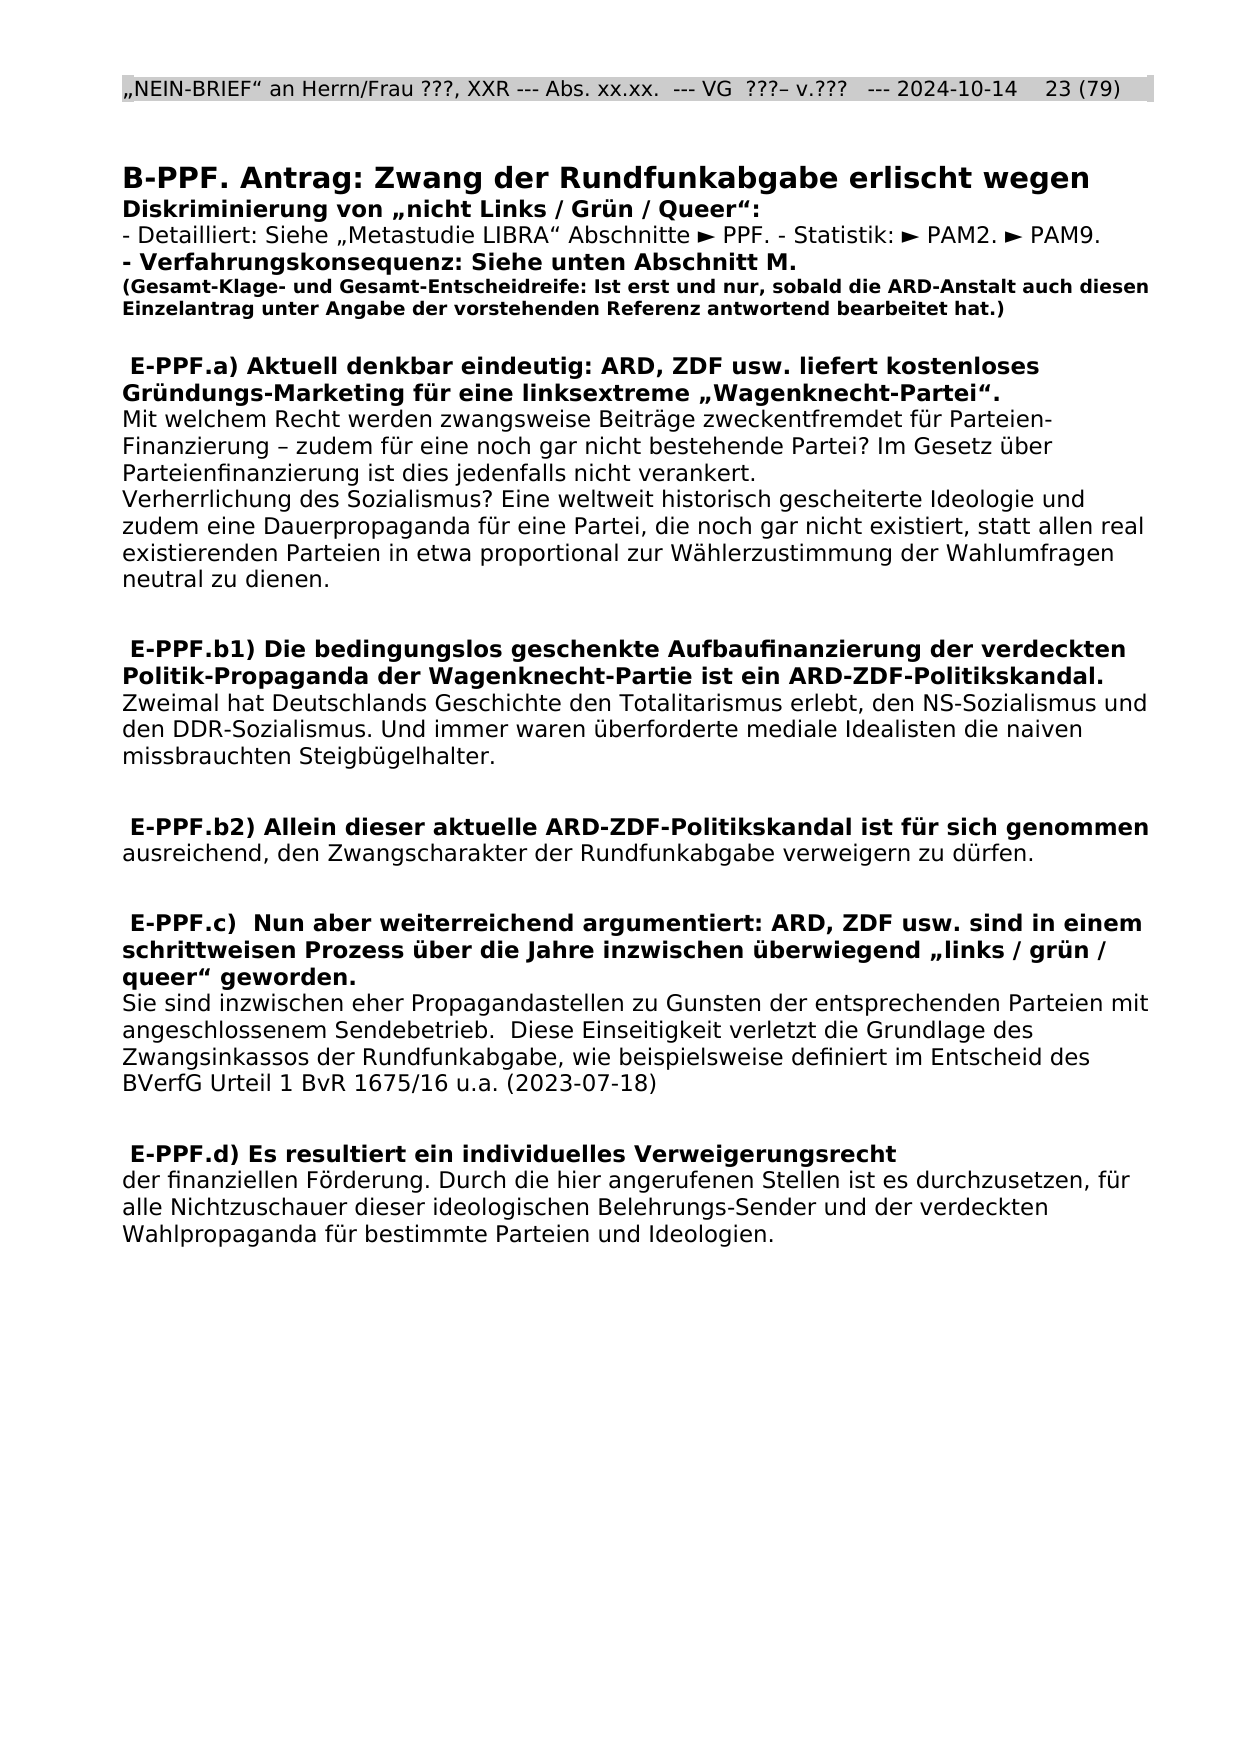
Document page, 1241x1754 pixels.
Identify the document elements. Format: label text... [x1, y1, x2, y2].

text Diskriminierung von „nicht Links / Grün / Queer“: [122, 196, 1158, 222]
text Zweimal hat Deutschlands Geschichte den Totalitarismus erlebt, den NS-Sozialismus und den DDR-Sozialismus. Und immer waren überforderte mediale Idealisten die naiven missbrauchten Steigbügelhalter. [122, 690, 1158, 770]
text der finanziellen Förderung. Durch die hier angerufenen Stellen ist es durchzusetzen, für alle Nichtzuschauer dieser ideologischen Belehrungs-Sender und der verdeckten Wahlpropaganda für bestimmte Parteien und Ideologien. [122, 1168, 1158, 1248]
text - Verfahrungskonsequenz: Siehe unten Abschnitt M. [122, 249, 1158, 276]
text E-PPF.b1) Die bedingungslos geschenkte Aufbaufinanzierung der verdeckten Politik-Propaganda der Wagenknecht-Partie ist ein ARD-ZDF-Politikskandal. [122, 637, 1158, 690]
text (Gesamt-Klage- und Gesamt-Entscheidreife: Ist erst und nur, sobald die ARD-Anstalt auch diesen Einzelantrag unter Angabe der vorstehenden Referenz antwortend bearbeitet hat.) [122, 276, 1158, 319]
text - Detailliert: Siehe „Metastudie LIBRA“ Abschnitte ► PPF. - Statistik: ► PAM2. ► PAM9. [122, 222, 1158, 249]
text E-PPF.b2) Allein dieser aktuelle ARD-ZDF-Politikskandal ist für sich genommen [122, 814, 1158, 840]
text ausreichend, den Zwangscharakter der Rundfunkabgabe verweigern zu dürfen. [122, 840, 1158, 867]
text B-PPF. Antrag: Zwang der Rundfunkabgabe erlischt wegen [122, 162, 1158, 196]
text E-PPF.d) Es resultiert ein individuelles Verweigerungsrecht [122, 1141, 1158, 1168]
text Sie sind inzwischen eher Propagandastellen zu Gunsten der entsprechenden Parteien mit angeschlossenem Sendebetrieb. Diese Einseitigkeit verletzt die Grundlage des Zwangsinkassos der Rundfunkabgabe, wie beispielsweise definiert im Entscheid des BVerfG Urteil 1 BvR 1675/16 u.a. (2023-07-18) [122, 991, 1158, 1097]
text Verherrlichung des Sozialismus? Eine weltweit historisch gescheiterte Ideologie und zudem eine Dauerpropaganda für eine Partei, die noch gar nicht existiert, statt allen real existierenden Parteien in etwa proportional zur Wählerzustimmung der Wahlumfragen neutral zu dienen. [122, 486, 1158, 593]
text E-PPF.a) Aktuell denkbar eindeutig: ARD, ZDF usw. liefert kostenloses Gründungs-Marketing für eine linksextreme „Wagenknecht-Partei“. [122, 353, 1158, 406]
text E-PPF.c) Nun aber weiterreichend argumentiert: ARD, ZDF usw. sind in einem schrittweisen Prozess über die Jahre inzwischen überwiegend „links / grün / queer“ geworden. [122, 911, 1158, 991]
text Mit welchem Recht werden zwangsweise Beiträge zweckentfremdet für Parteien-Finanzierung – zudem für eine noch gar nicht bestehende Partei? Im Gesetz über Parteienfinanzierung ist dies jedenfalls nicht verankert. [122, 406, 1158, 486]
